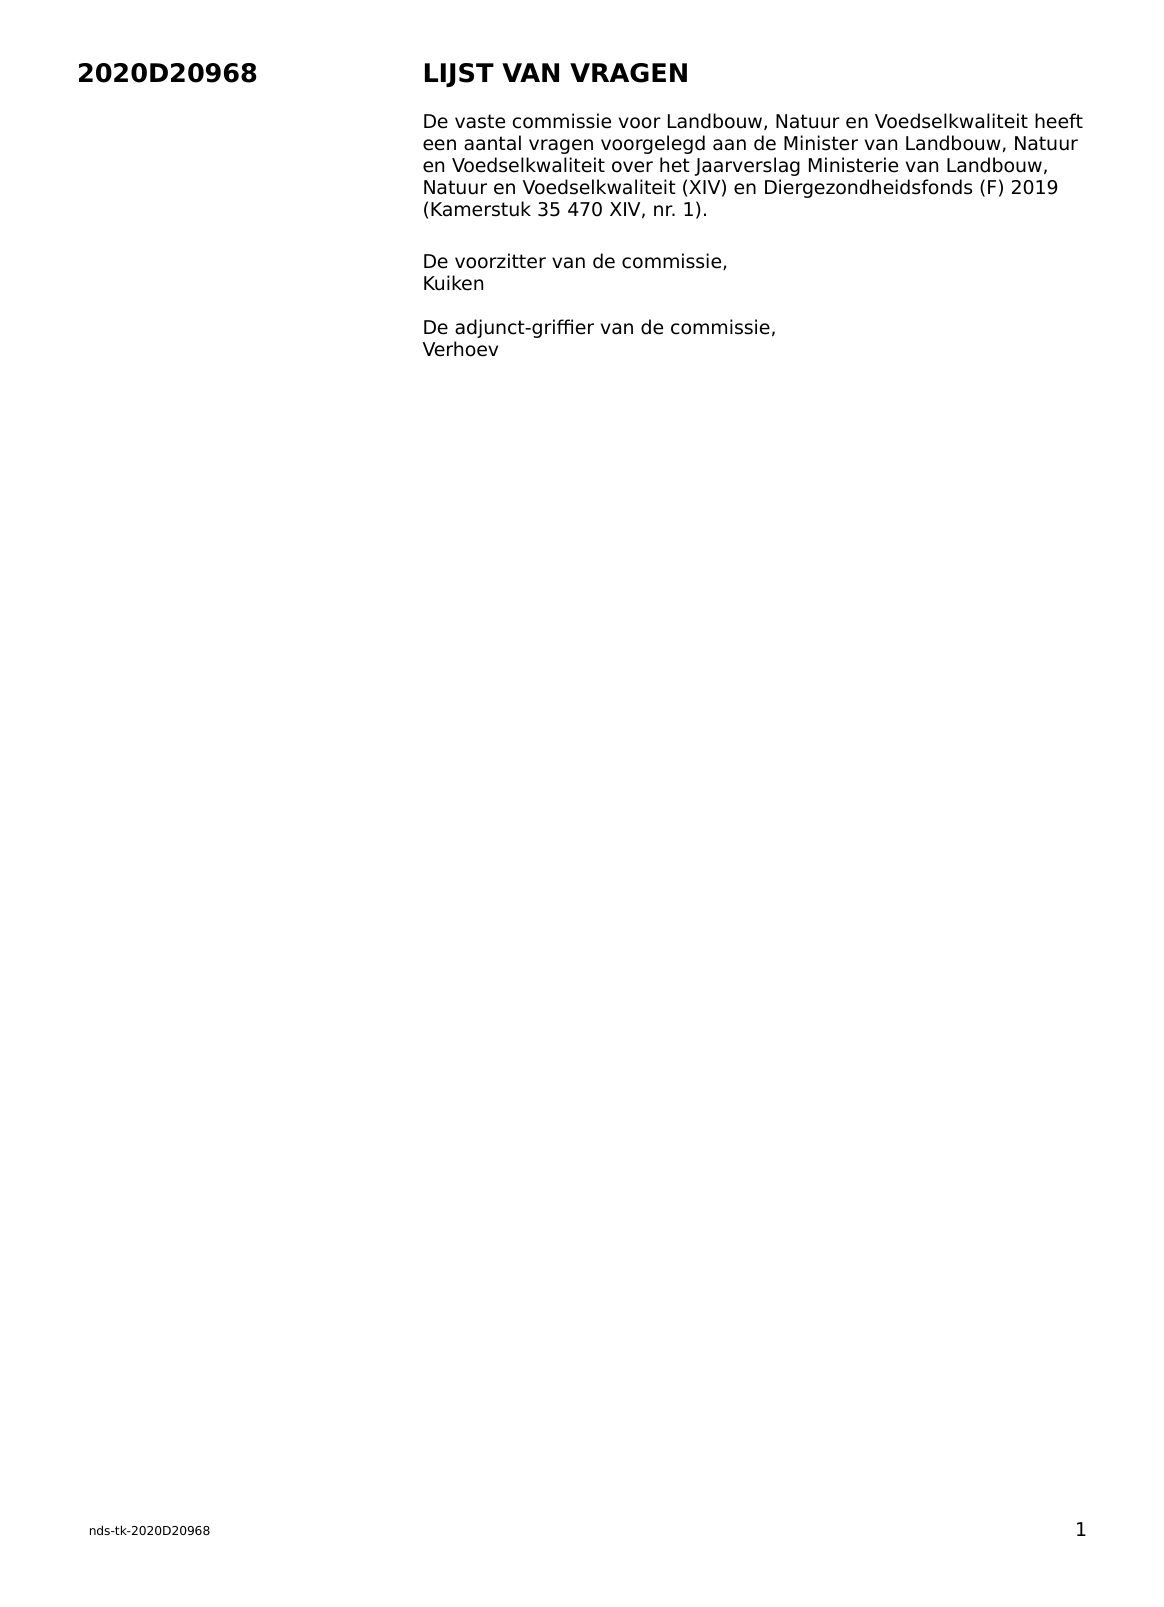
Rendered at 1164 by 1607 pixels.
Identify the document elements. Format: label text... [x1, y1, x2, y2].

text nds-tk-2020D20968 [88, 1524, 323, 1538]
text 2020D20968 LIJST VAN VRAGEN [77, 59, 1087, 89]
text De voorzitter van de commissie, Kuiken [422, 251, 1087, 295]
text De vaste commissie voor Landbouw, Natuur en Voedselkwaliteit heeft een aantal vragen voorgelegd aan de Minister van Landbouw, Natuur en Voedselkwaliteit over het Jaarverslag Ministerie van Landbouw, Natuur en Voedselkwaliteit (XIV) en Diergezondheidsfonds (F) 2019 (Kamerstuk 35 470 XIV, nr. 1). [422, 111, 1087, 221]
text De adjunct-griffier van de commissie, Verhoev [422, 317, 1087, 361]
